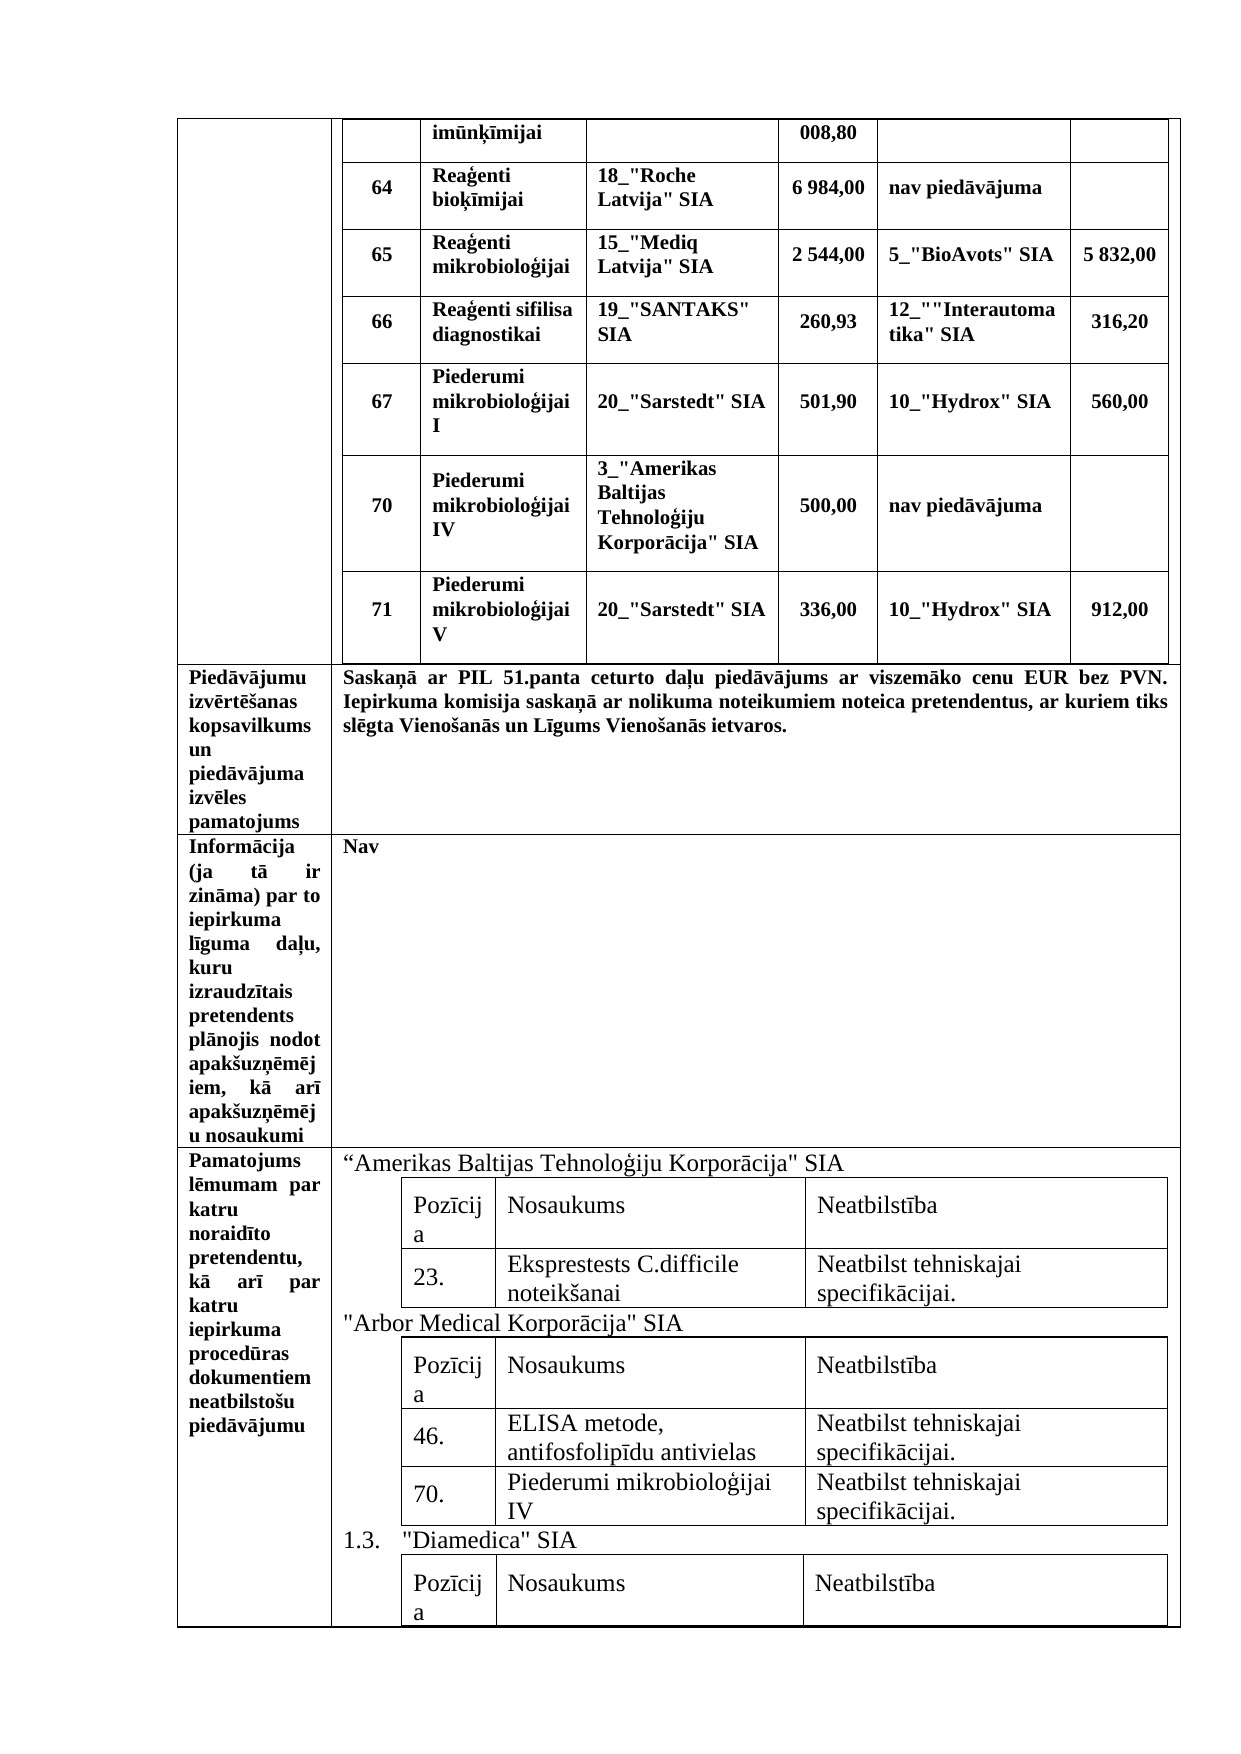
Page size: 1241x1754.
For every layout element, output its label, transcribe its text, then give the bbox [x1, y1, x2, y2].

table_cell Informācija (ja tā ir zināma) par to iepirkuma līguma daļu, kuru izraudzītais pretendents plānojis nodot apakšuzņēmējiem, kā arī apakšuzņēmēju nosaukumi [178, 835, 331, 1147]
table_cell Piederumi mikrobioloģijai IV [496, 1467, 805, 1524]
table_cell 64 [343, 163, 420, 229]
table_cell ELISA metode, antifosfolipīdu antivielas [496, 1409, 805, 1466]
table_cell 65 [343, 230, 420, 296]
table_cell [178, 119, 331, 664]
table_cell 18_"Roche Latvija" SIA [587, 163, 778, 229]
table_cell Piederumi mikrobioloģijai IV [421, 456, 586, 571]
table_cell 560,00 [1071, 364, 1168, 454]
table_cell 12_""Interautomatika" SIA [878, 297, 1070, 363]
table_cell 5 832,00 [1071, 230, 1168, 296]
table_cell Piederumi mikrobioloģijai I [421, 364, 586, 454]
table_cell 71 [343, 572, 420, 663]
table_header Pozīcija [402, 1555, 496, 1625]
table_cell 10_"Hydrox" SIA [878, 364, 1070, 454]
table_cell Eksprestests C.difficile noteikšanai [496, 1249, 805, 1307]
table_cell [1169, 119, 1180, 664]
table_cell 67 [343, 364, 420, 454]
table_cell nav piedāvājuma [878, 456, 1070, 571]
table_cell 316,20 [1071, 297, 1168, 363]
table_cell Piedāvājumu izvērtēšanas kopsavilkums un piedāvājuma izvēles pamatojums [178, 665, 331, 833]
table_cell [1071, 163, 1168, 229]
table_cell Nav [332, 835, 1180, 1147]
table_cell Saskaņā ar PIL 51.panta ceturto daļu piedāvājums ar viszemāko cenu EUR bez PVN. Iepirkuma komisija saskaņā ar nolikuma noteikumiem noteica pretendentus, ar kuriem tiks slēgta Vienošanās un Līgums Vienošanās ietvaros. [332, 665, 1180, 833]
table_cell Reaģenti mikrobioloģijai [421, 230, 586, 296]
table_cell Neatbilst tehniskajai specifikācijai. [806, 1467, 1167, 1524]
table_cell 3_"Amerikas Baltijas Tehnoloģiju Korporācija" SIA [587, 456, 778, 571]
table_cell 70. [402, 1467, 495, 1524]
table_cell 20_"Sarstedt" SIA [587, 572, 778, 663]
table_header Pozīcija [402, 1178, 495, 1248]
table_cell 10_"Hydrox" SIA [878, 572, 1070, 663]
table_cell 23. [402, 1249, 495, 1307]
table_cell 2 544,00 [779, 230, 877, 296]
table_cell [1071, 456, 1168, 571]
table_cell 20_"Sarstedt" SIA [587, 364, 778, 454]
table_cell 912,00 [1071, 572, 1168, 663]
table_cell Reaģenti bioķīmijai [421, 163, 586, 229]
table_cell 260,93 [779, 297, 877, 363]
table_cell Neatbilst tehniskajai specifikācijai. [806, 1249, 1167, 1307]
table_cell 19_"SANTAKS" SIA [587, 297, 778, 363]
table_cell 66 [343, 297, 420, 363]
table_cell Reaģenti sifilisa diagnostikai [421, 297, 586, 363]
table_header Nosaukums [497, 1555, 803, 1625]
table_header Neatbilstība [806, 1178, 1167, 1248]
table_cell 46. [402, 1409, 495, 1466]
table_cell [1071, 120, 1168, 162]
table_cell “Amerikas Baltijas Tehnoloģiju Korporācija" SIA "Arbor Medical Korporācija" SIA "Diamedica" SIA "Hydrox" SIA "InBio" SIA "Mediq Latvija" SIA "OMNILAB baltic" SIA "SANTAKS" SIA SIA "ONRO" Siemens Healthcare Oy Latvijas filiāle [332, 1148, 1180, 1626]
table_cell 336,00 [779, 572, 877, 663]
table_cell 70 [343, 456, 420, 571]
table_cell [343, 120, 420, 162]
table_header Pozīcija [402, 1338, 495, 1407]
table_cell Neatbilst tehniskajai specifikācijai. [806, 1409, 1167, 1466]
table_cell 5_"BioAvots" SIA [878, 230, 1070, 296]
table_cell 6 984,00 [779, 163, 877, 229]
table_cell [587, 120, 778, 162]
table_header Neatbilstība [804, 1555, 1167, 1625]
table_header Nosaukums [496, 1178, 805, 1248]
table_cell 15_"Mediq Latvija" SIA [587, 230, 778, 296]
table_cell 500,00 [779, 456, 877, 571]
table_cell [332, 119, 342, 664]
table_cell 008,80 [779, 120, 877, 162]
table_cell nav piedāvājuma [878, 163, 1070, 229]
table_cell 501,90 [779, 364, 877, 454]
table_cell Pamatojums lēmumam par katru noraidīto pretendentu, kā arī par katru iepirkuma procedūras dokumentiem neatbilstošu piedāvājumu [178, 1148, 331, 1626]
table_cell [878, 120, 1070, 162]
table_header Nosaukums [496, 1338, 805, 1407]
table_cell imūnķīmijai [421, 120, 586, 162]
table_header Neatbilstība [806, 1338, 1167, 1407]
table_cell Piederumi mikrobioloģijai V [421, 572, 586, 663]
